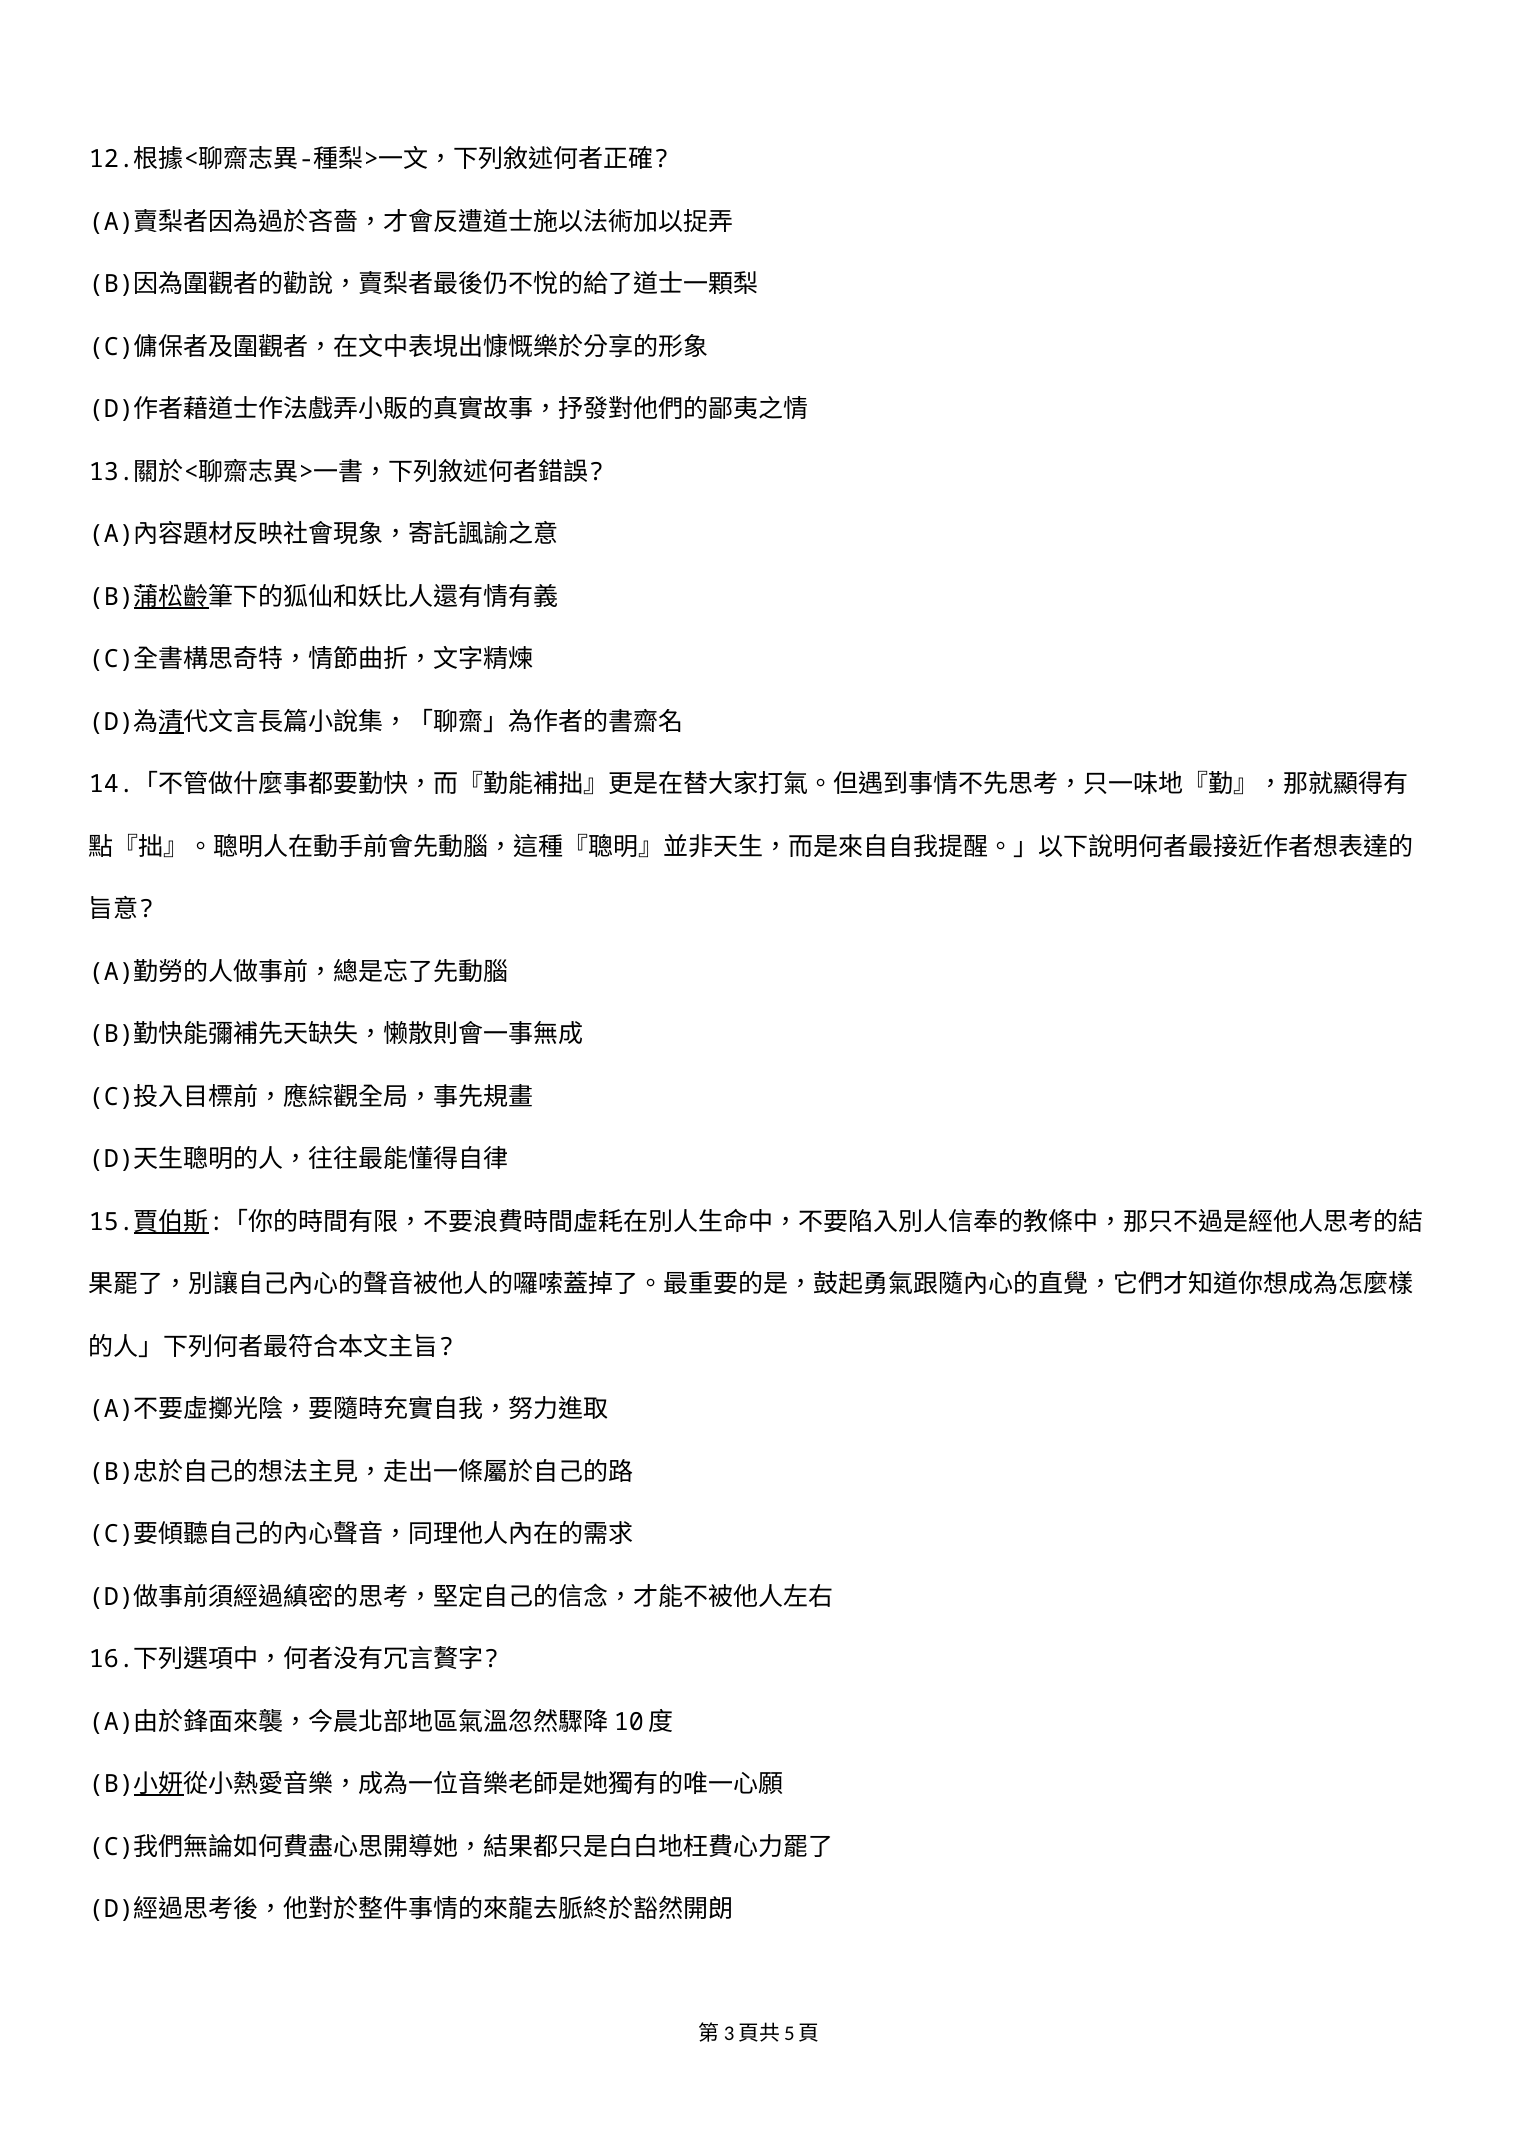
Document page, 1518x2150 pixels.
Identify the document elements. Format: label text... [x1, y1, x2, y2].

text (C)投入目標前，應綜觀全局，事先規畫 [89, 1052, 1429, 1115]
text (A)內容題材反映社會現象，寄託諷諭之意 [89, 490, 1429, 552]
text 14.「不管做什麼事都要勤快，而『勤能補拙』更是在替大家打氣。但遇到事情不先思考，只一味地『勤』，那就顯得有點『拙』。聰明人在動手前會先動腦，這種『聰明』並非天生，而是來自自我提醒。」以下說明何者最接近作者想表達的旨意? [89, 740, 1429, 927]
text (D)作者藉道士作法戲弄小販的真實故事，抒發對他們的鄙夷之情 [89, 365, 1429, 427]
text (C)傭保者及圍觀者，在文中表垷出慷慨樂於分享的形象 [89, 302, 1429, 365]
text (D)為清代文言長篇小說集，「聊齋」為作者的書齋名 [89, 677, 1429, 740]
text (C)我們無論如何費盡心思開導她，結果都只是白白地枉費心力罷了 [89, 1802, 1429, 1865]
text (A)勤勞的人做事前，總是忘了先動腦 [89, 927, 1429, 990]
text 15.賈伯斯:「你的時間有限，不要浪費時間虛耗在別人生命中，不要陷入別人信奉的教條中，那只不過是經他人思考的結果罷了，別讓自己內心的聲音被他人的囉嗦蓋掉了。最重要的是，鼓起勇氣跟隨內心的直覺，它們才知道你想成為怎麼樣的人」下列何者最符合本文主旨? [89, 1177, 1429, 1365]
text (A)賣梨者因為過於吝嗇，才會反遭道士施以法術加以捉弄 [89, 177, 1429, 240]
text (C)要傾聽自己的內心聲音，同理他人內在的需求 [89, 1490, 1429, 1552]
text (B)忠於自己的想法主見，走出一條屬於自己的路 [89, 1427, 1429, 1490]
text (B)蒲松齡筆下的狐仙和妖比人還有情有義 [89, 552, 1429, 615]
text 13.關於<聊齋志異>一書，下列敘述何者錯誤? [89, 427, 1429, 490]
text 16.下列選項中，何者没有冗言贅字? [89, 1615, 1429, 1677]
text (C)全書構思奇特，情節曲折，文字精煉 [89, 615, 1429, 677]
text (D)天生聰明的人，往往最能懂得自律 [89, 1115, 1429, 1177]
text (D)經過思考後，他對於整件事情的來龍去脈終於豁然開朗 [89, 1865, 1429, 1927]
text (B)因為圍觀者的勸說，賣梨者最後仍不悅的給了道士一顆梨 [89, 240, 1429, 302]
text (A)由於鋒面來襲，今晨北部地區氣溫忽然驟降10度 [89, 1677, 1429, 1740]
text (B)勤快能彌補先天缺失，懒散則會一事無成 [89, 990, 1429, 1052]
text (A)不要虛擲光陰，要隨時充實自我，努力進取 [89, 1365, 1429, 1427]
text 12.根據<聊齋志異-種梨>一文，下列敘述何者正確? [89, 115, 1429, 177]
text (D)做事前須經過縝密的思考，堅定自己的信念，才能不被他人左右 [89, 1552, 1429, 1615]
text (B)小妍從小熱愛音樂，成為一位音樂老師是她獨有的唯一心願 [89, 1740, 1429, 1802]
